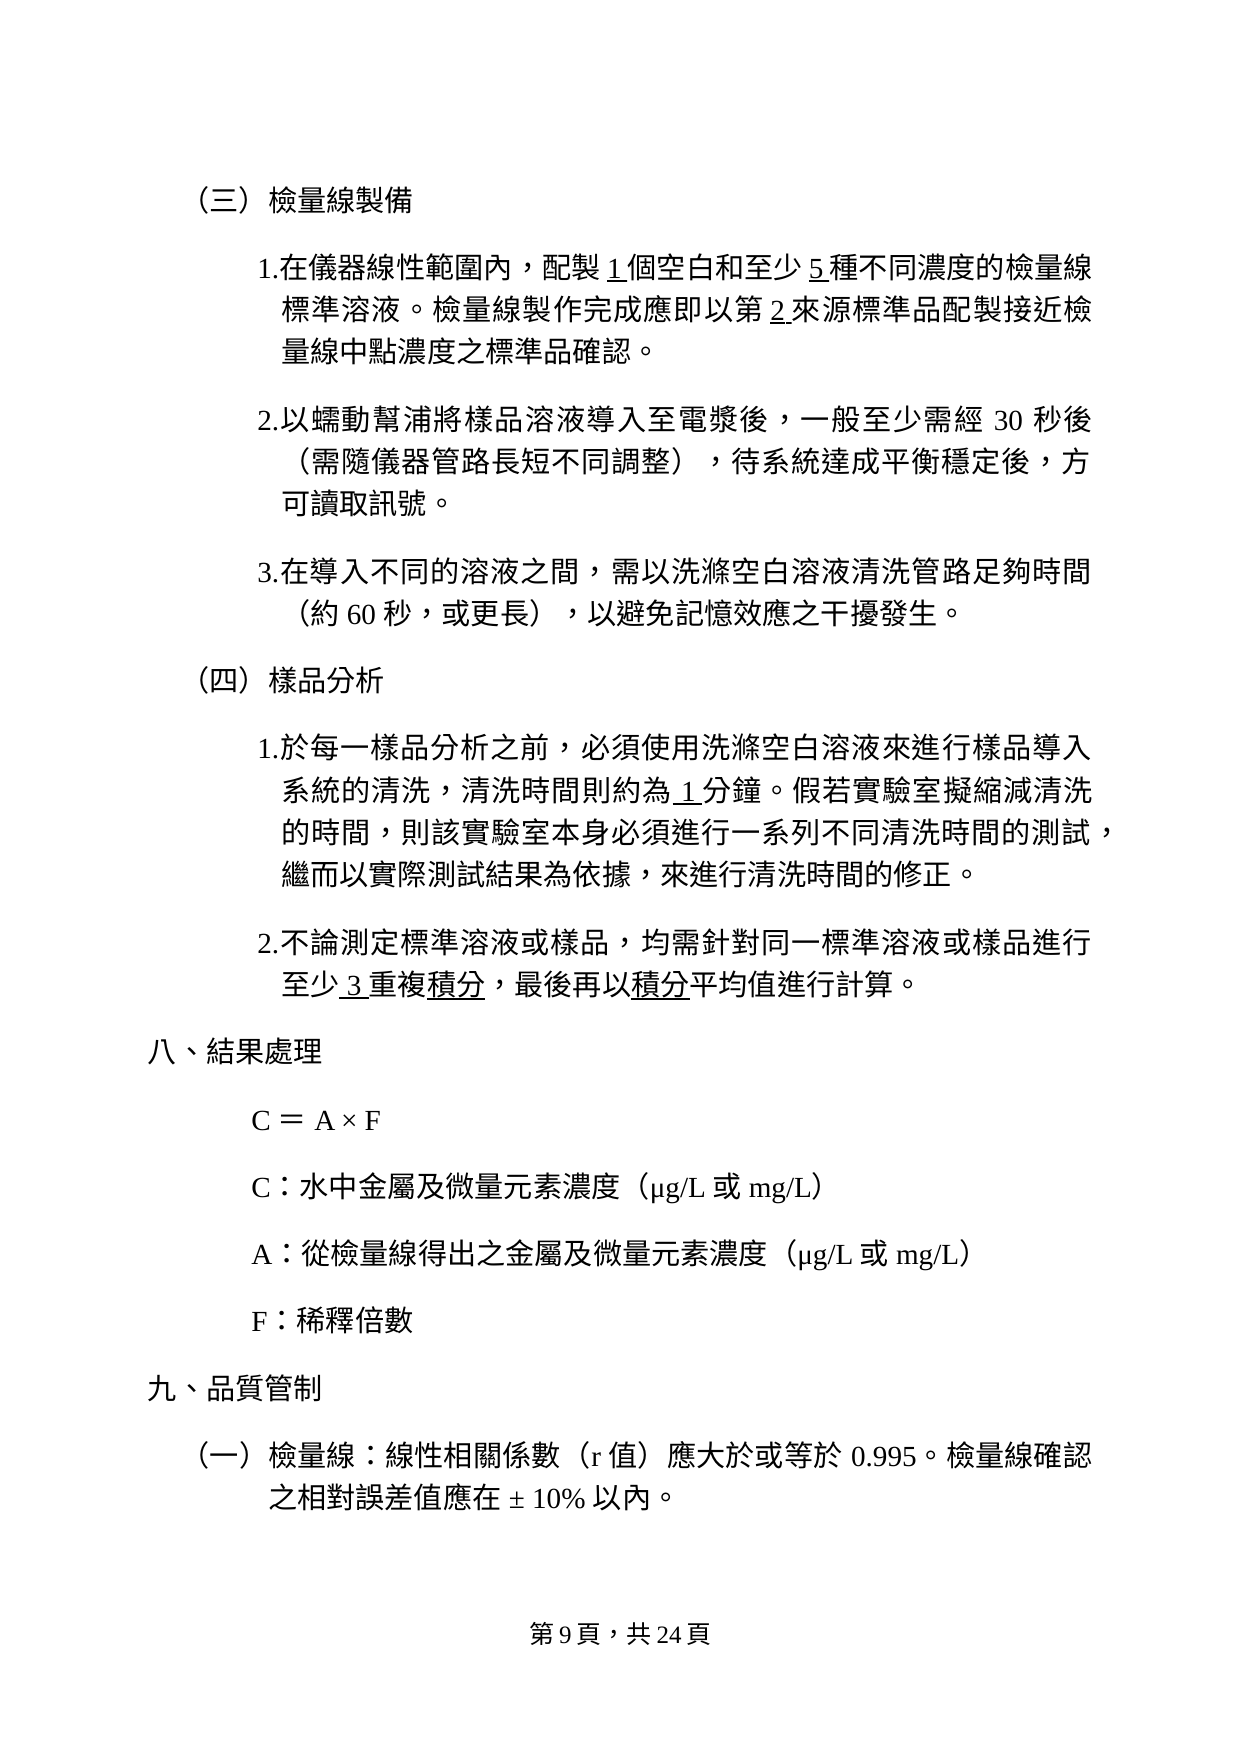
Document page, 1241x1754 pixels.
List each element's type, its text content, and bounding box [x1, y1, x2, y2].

text 3.在導入不同的溶液之間，需以洗滌空白溶液清洗管路足夠時間（約 60 秒，或更長），以避免記憶效應之干擾發生。 [257, 548, 1093, 633]
text F：稀釋倍數 [221, 1298, 1093, 1340]
text （三）檢量線製備 [180, 177, 1093, 219]
text （四）樣品分析 [180, 658, 1093, 700]
text C：水中金屬及微量元素濃度（μg/L 或 mg/L） [221, 1163, 1093, 1206]
text 2.以蠕動幫浦將樣品溶液導入至電漿後，一般至少需經 30 秒後（需隨儀器管路長短不同調整），待系統達成平衡穩定後，方可讀取訊號。 [257, 396, 1093, 523]
text 2.不論測定標準溶液或樣品，均需針對同一標準溶液或樣品進行至少 3 重複積分，最後再以積分平均值進行計算。 [257, 919, 1093, 1004]
text 1.在儀器線性範圍內，配製1個空白和至少5種不同濃度的檢量線標準溶液。檢量線製作完成應即以第2來源標準品配製接近檢量線中點濃度之標準品確認。 [257, 244, 1093, 371]
text （一）檢量線：線性相關係數（r 值）應大於或等於 0.995。檢量線確認之相對誤差值應在 ± 10% 以內。 [180, 1433, 1093, 1517]
text C ＝ A × F [221, 1096, 1093, 1138]
text A：從檢量線得出之金屬及微量元素濃度（μg/L 或 mg/L） [221, 1231, 1093, 1273]
text 九、品質管制 [148, 1365, 1093, 1408]
text 1.於每一樣品分析之前，必須使用洗滌空白溶液來進行樣品導入系統的清洗，清洗時間則約為 1分鐘。假若實驗室擬縮減清洗的時間，則該實驗室本身必須進行一系列不同清洗時間的測試，繼而以實際測試結果為依據，來進行清洗時間的修正。 [257, 725, 1093, 894]
text 八、結果處理 [148, 1029, 1093, 1071]
